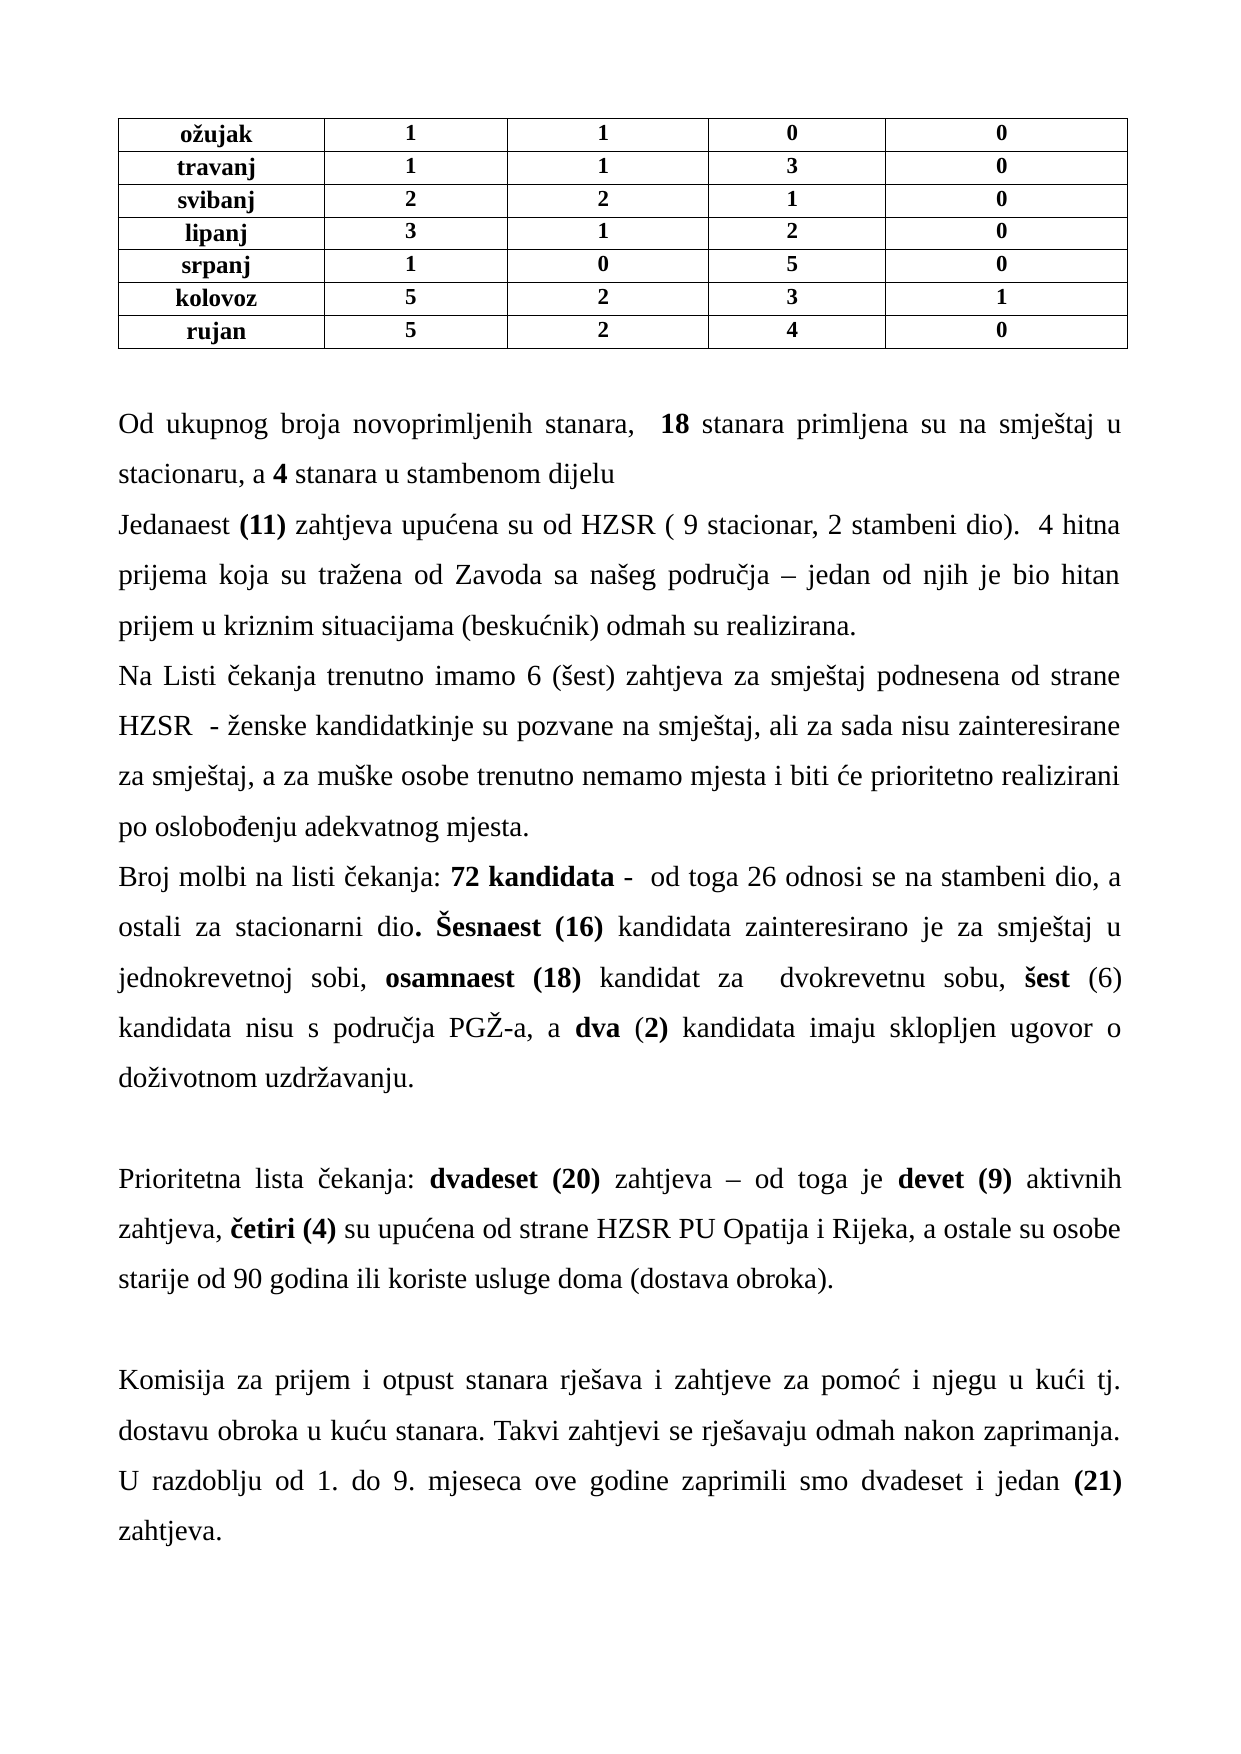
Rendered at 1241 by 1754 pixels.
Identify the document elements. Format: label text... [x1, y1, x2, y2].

table_cell 0 [886, 185, 1127, 217]
table_cell 2 [508, 283, 708, 315]
table_cell 3 [709, 152, 885, 184]
table_cell 0 [886, 316, 1127, 348]
table_cell 3 [709, 283, 885, 315]
table_cell 0 [886, 218, 1127, 249]
table_cell 1 [325, 250, 507, 282]
table_cell 5 [325, 283, 507, 315]
table_cell 3 [325, 218, 507, 249]
table_cell 1 [508, 119, 708, 151]
table_cell 2 [325, 185, 507, 217]
table_cell 2 [508, 316, 708, 348]
table_cell kolovoz [119, 283, 324, 315]
text Jedanaest (11) zahtjeva upućena su od HZSR ( 9 stacionar, 2 stambeni dio). 4 hitna prijema koja su tražena od Zavoda sa našeg područja – jedan od njih je bio hitan prijem u kriznim situacijama (beskućnik) odmah su realizirana. [118, 507, 1122, 641]
table_cell ožujak [119, 119, 324, 151]
table_cell 2 [709, 218, 885, 249]
table_cell 0 [886, 119, 1127, 151]
table_cell 0 [886, 152, 1127, 184]
table_cell 1 [325, 119, 507, 151]
table_cell 4 [709, 316, 885, 348]
table_cell srpanj [119, 250, 324, 282]
table_cell 5 [709, 250, 885, 282]
table_cell 0 [886, 250, 1127, 282]
table_cell rujan [119, 316, 324, 348]
table_cell 0 [508, 250, 708, 282]
table_cell lipanj [119, 218, 324, 249]
table_cell 1 [508, 218, 708, 249]
table_cell 1 [886, 283, 1127, 315]
text Od ukupnog broja novoprimljenih stanara, 18 stanara primljena su na smještaj u stacionaru, a 4 stanara u stambenom dijelu [118, 406, 1122, 490]
text Komisija za prijem i otpust stanara rješava i zahtjeve za pomoć i njegu u kući tj. dostavu obroka u kuću stanara. Takvi zahtjevi se rješavaju odmah nakon zaprimanja. U razdoblju od 1. do 9. mjeseca ove godine zaprimili smo dvadeset i jedan (21) zahtjeva. [118, 1362, 1122, 1547]
table_cell travanj [119, 152, 324, 184]
table_cell 0 [709, 119, 885, 151]
table_cell 2 [508, 185, 708, 217]
table_cell svibanj [119, 185, 324, 217]
table_cell 1 [325, 152, 507, 184]
text Prioritetna lista čekanja: dvadeset (20) zahtjeva – od toga je devet (9) aktivnih zahtjeva, četiri (4) su upućena od strane HZSR PU Opatija i Rijeka, a ostale su osobe starije od 90 godina ili koriste usluge doma (dostava obroka). [118, 1161, 1122, 1295]
table_cell 1 [709, 185, 885, 217]
table_cell 5 [325, 316, 507, 348]
text Na Listi čekanja trenutno imamo 6 (šest) zahtjeva za smještaj podnesena od strane HZSR - ženske kandidatkinje su pozvane na smještaj, ali za sada nisu zainteresirane za smještaj, a za muške osobe trenutno nemamo mjesta i biti će prioritetno realizirani po oslobođenju adekvatnog mjesta. [118, 658, 1122, 842]
text Broj molbi na listi čekanja: 72 kandidata - od toga 26 odnosi se na stambeni dio, a ostali za stacionarni dio. Šesnaest (16) kandidata zainteresirano je za smještaj u jednokrevetnoj sobi, osamnaest (18) kandidat za dvokrevetnu sobu, šest (6) kandidata nisu s područja PGŽ-a, a dva (2) kandidata imaju sklopljen ugovor o doživotnom uzdržavanju. [118, 859, 1122, 1094]
table_cell 1 [508, 152, 708, 184]
